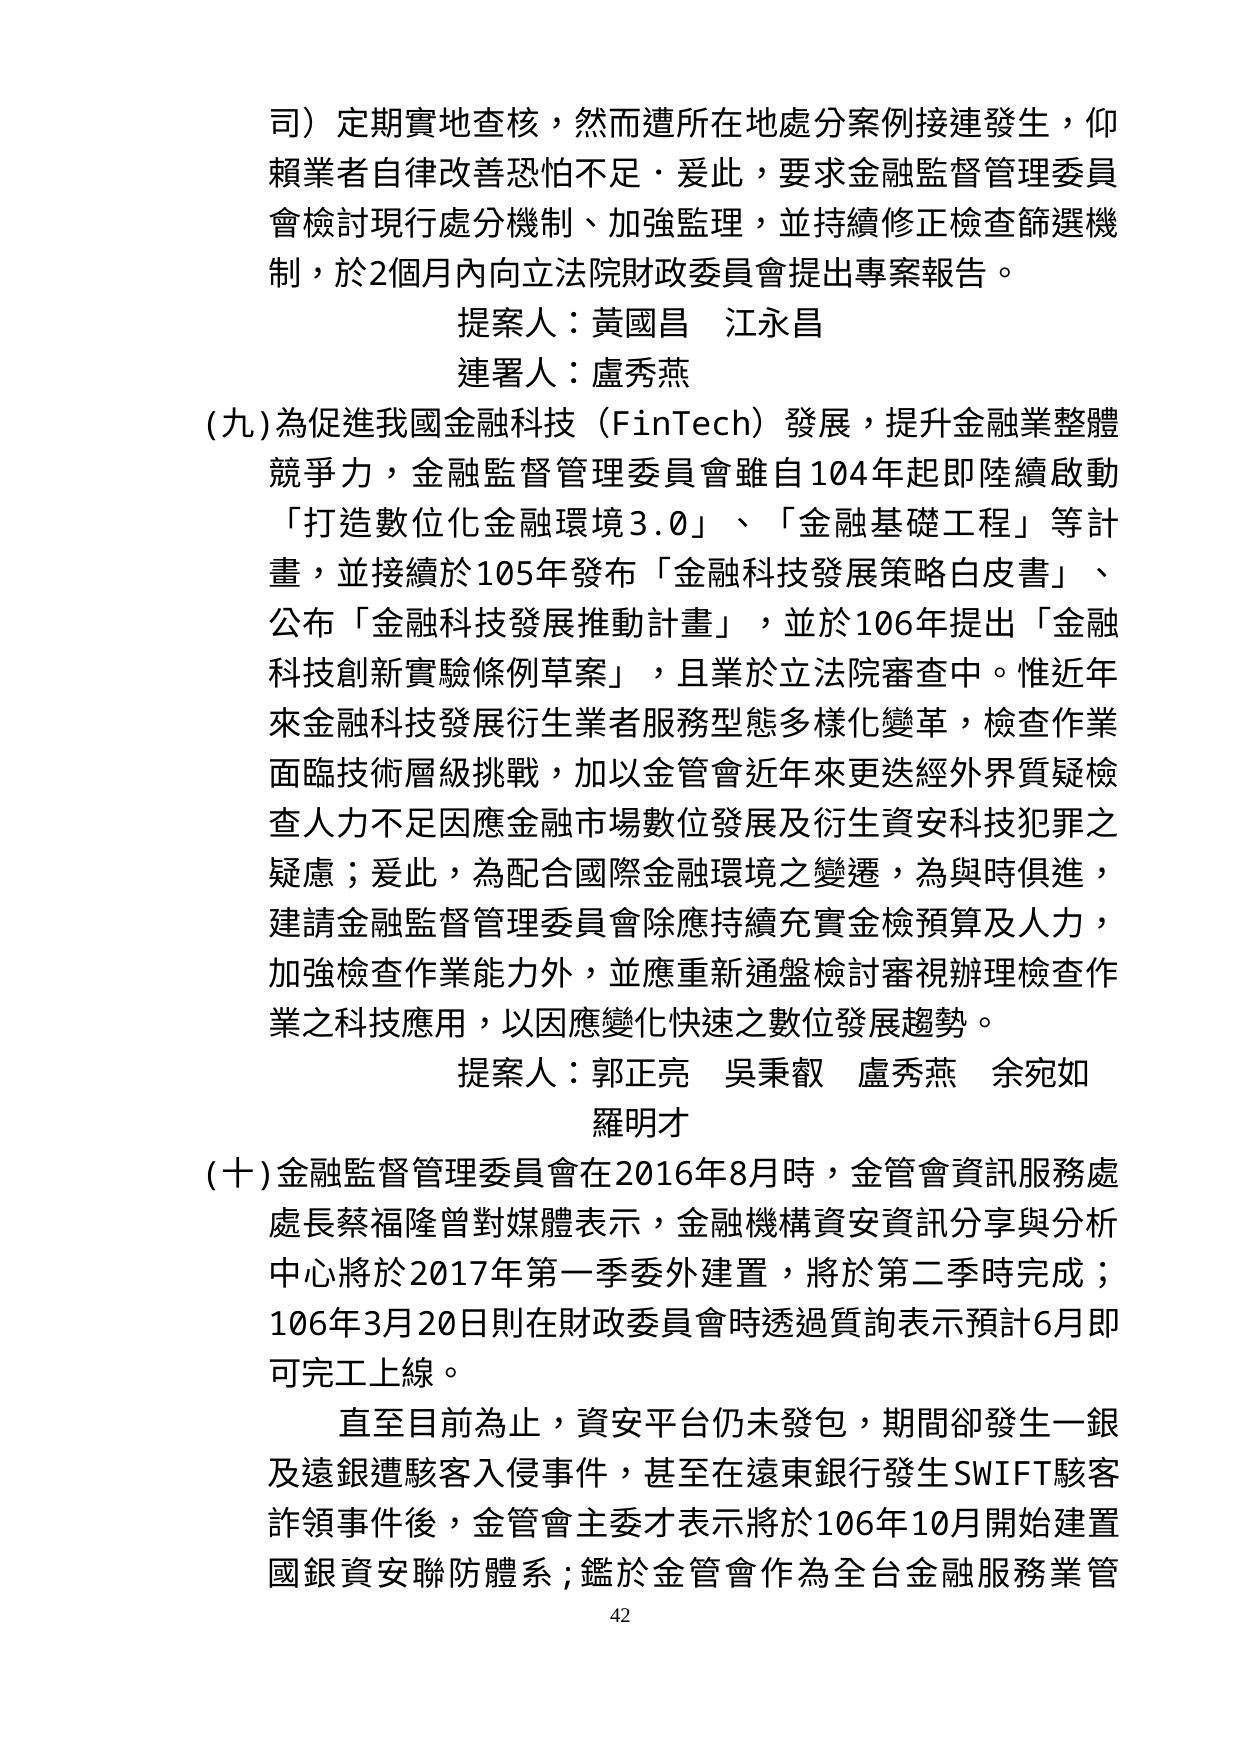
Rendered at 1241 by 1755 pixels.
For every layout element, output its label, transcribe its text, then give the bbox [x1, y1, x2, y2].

text 連署人：盧秀燕 [457, 346, 1133, 396]
text (十)金融監督管理委員會在2016年8月時，金管會資訊服務處處長蔡福隆曾對媒體表示，金融機構資安資訊分享與分析中心將於2017年第一季委外建置，將於第二季時完成；106年3月20日則在財政委員會時透過質詢表示預計6月即可完工上線。 [201, 1146, 1120, 1396]
text 司）定期實地查核，然而遭所在地處分案例接連發生，仰賴業者自律改善恐怕不足．爰此，要求金融監督管理委員會檢討現行處分機制、加強監理，並持續修正檢查篩選機制，於2個月內向立法院財政委員會提出專案報告。 [201, 96, 1120, 296]
text 提案人：黃國昌 江永昌 [457, 296, 1133, 346]
text (九)為促進我國金融科技（FinTech）發展，提升金融業整體競爭力，金融監督管理委員會雖自104年起即陸續啟動「打造數位化金融環境3.0」、「金融基礎工程」等計畫，並接續於105年發布「金融科技發展策略白皮書」、公布「金融科技發展推動計畫」，並於106年提出「金融科技創新實驗條例草案」，且業於立法院審查中。惟近年來金融科技發展衍生業者服務型態多樣化變革，檢查作業面臨技術層級挑戰，加以金管會近年來更迭經外界質疑檢查人力不足因應金融市場數位發展及衍生資安科技犯罪之疑慮；爰此，為配合國際金融環境之變遷，為與時俱進，建請金融監督管理委員會除應持續充實金檢預算及人力，加強檢查作業能力外，並應重新通盤檢討審視辦理檢查作業之科技應用，以因應變化快速之數位發展趨勢。 [201, 396, 1120, 1046]
text 提案人：郭正亮 吳秉叡 盧秀燕 余宛如 羅明才 [457, 1046, 1133, 1146]
text 直至目前為止，資安平台仍未發包，期間卻發生一銀及遠銀遭駭客入侵事件，甚至在遠東銀行發生SWIFT駭客詐領事件後，金管會主委才表示將於106年10月開始建置國銀資安聯防體系;鑑於金管會作為全台金融服務業管 [267, 1396, 1120, 1596]
